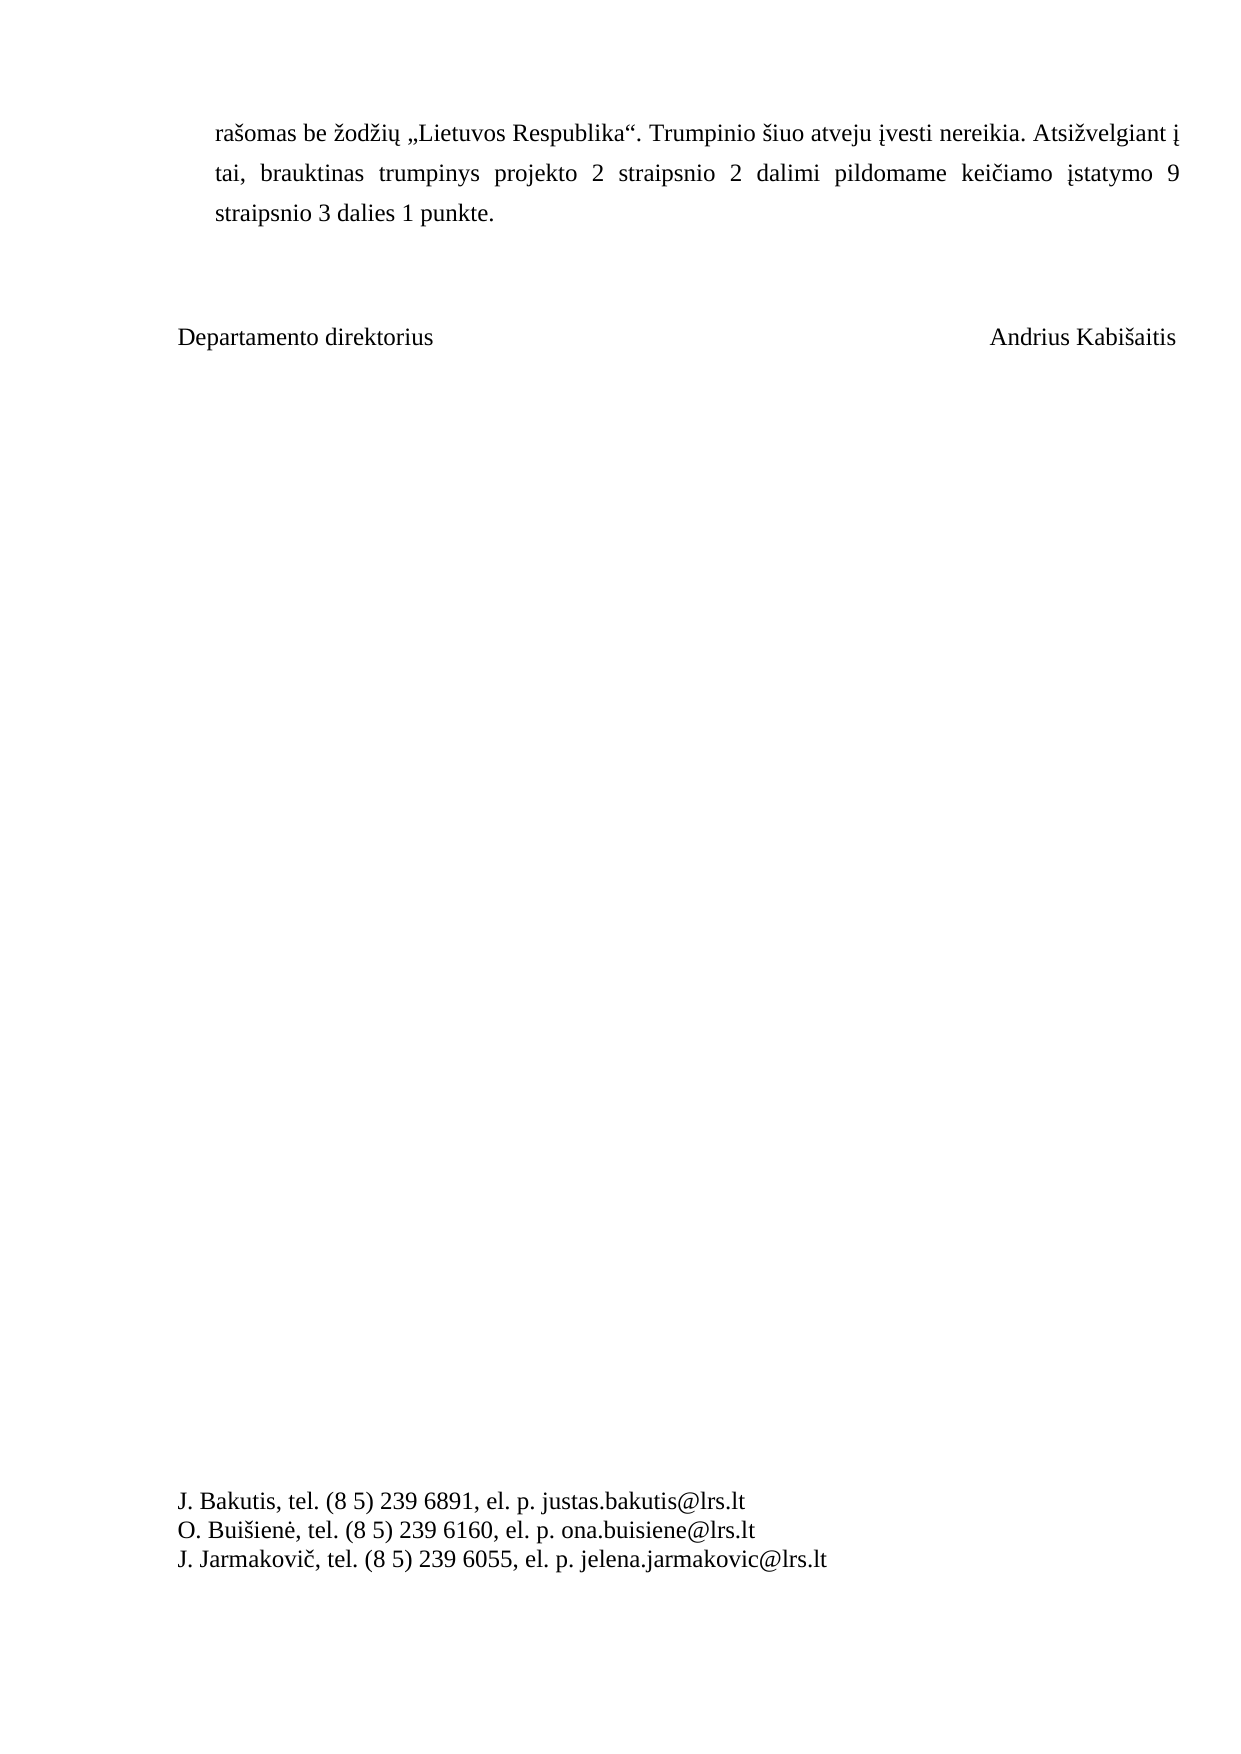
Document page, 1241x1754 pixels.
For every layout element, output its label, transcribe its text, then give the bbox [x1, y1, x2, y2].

list rašomas be žodžių „Lietuvos Respublika“. Trumpinio šiuo atveju įvesti nereikia. Atsižvelgiant į tai, brauktinas trumpinys projekto 2 straipsnio 2 dalimi pildomame keičiamo įstatymo 9 straipsnio 3 dalies 1 punkte. [177, 118, 1181, 227]
text Departamento direktorius Andrius Kabišaitis [177, 322, 1181, 351]
text J. Bakutis, tel. (8 5) 239 6891, el. p. justas.bakutis@lrs.lt [177, 1486, 1181, 1515]
text J. Jarmakovič, tel. (8 5) 239 6055, el. p. jelena.jarmakovic@lrs.lt [177, 1544, 1181, 1573]
text O. Buišienė, tel. (8 5) 239 6160, el. p. ona.buisiene@lrs.lt [177, 1515, 1181, 1544]
